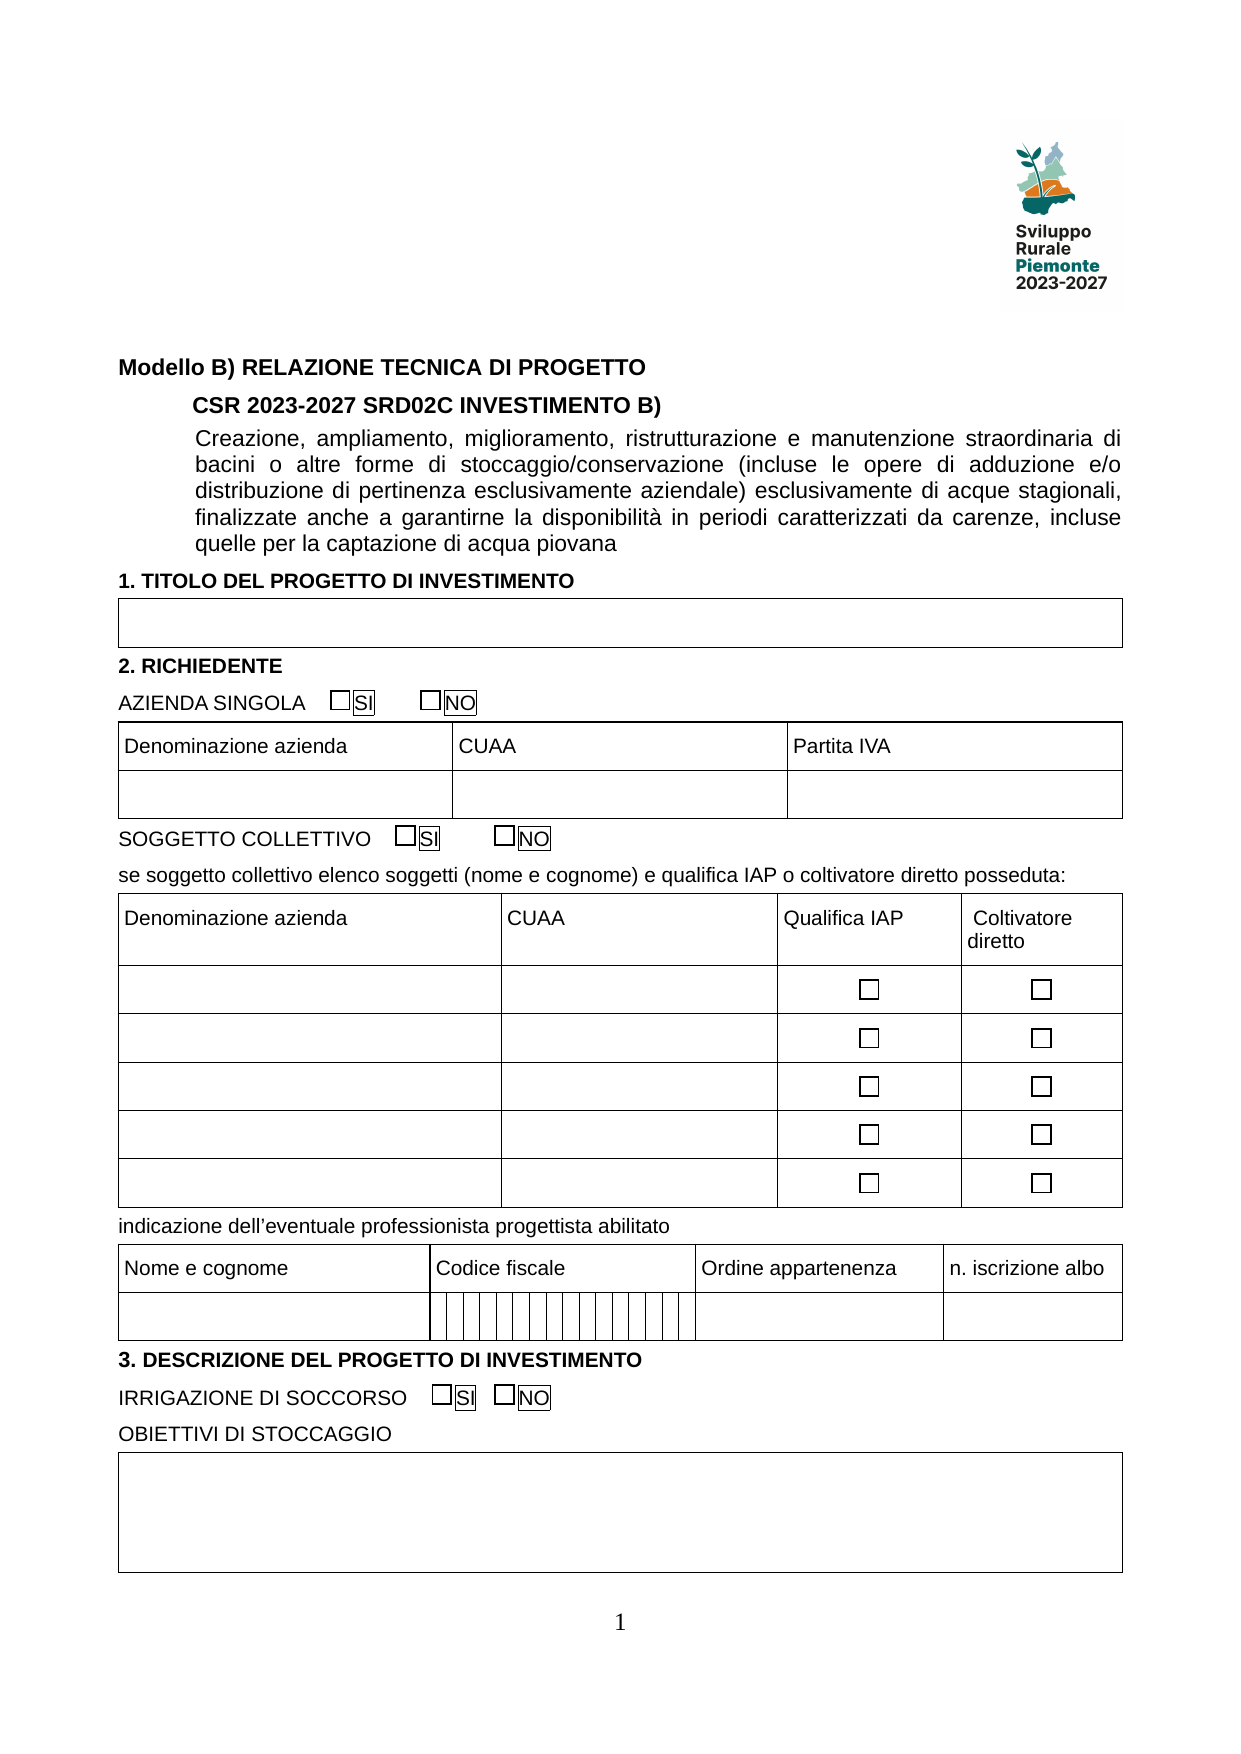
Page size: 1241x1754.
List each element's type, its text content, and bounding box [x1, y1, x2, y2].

text CSR 2023-2027 SRD02C INVESTIMENTO B) [118, 392, 1122, 419]
text NO [518, 1384, 1122, 1410]
table_cell [563, 1293, 579, 1340]
table_cell [778, 1014, 961, 1062]
table_cell [778, 1159, 961, 1207]
text AZIENDA SINGOLA [118, 689, 353, 715]
picture [1000, 118, 1123, 313]
table_cell [502, 1159, 777, 1207]
table_cell [447, 1293, 463, 1340]
text 3. DESCRIZIONE DEL PROGETTO DI INVESTIMENTO [118, 1347, 1122, 1372]
table_cell [646, 1293, 662, 1340]
table_header [119, 1453, 1122, 1572]
table_cell [119, 1159, 501, 1207]
text Creazione, ampliamento, miglioramento, ristrutturazione e manutenzione straordinaria di bacini o altre forme di stoccaggio/conservazione (incluse le opere di adduzione e/o distribuzione di pertinenza esclusivamente aziendale) esclusivamente di acque stagionali, finalizzate anche a garantirne la disponibilità in periodi caratterizzati da carenze, incluse quelle per la captazione di acqua piovana [195, 425, 1122, 557]
table_cell [580, 1293, 595, 1340]
table_cell [502, 1111, 777, 1158]
table_cell [513, 1293, 529, 1340]
table_header Ordine appartenenza [696, 1245, 943, 1292]
table_cell [119, 771, 452, 818]
table_cell [502, 1014, 777, 1062]
text 2. RICHIEDENTE [118, 654, 1122, 678]
table_header CUAA [453, 723, 787, 770]
table_cell [613, 1293, 628, 1340]
table_cell [502, 966, 777, 1013]
table_cell [502, 1063, 777, 1110]
table_cell [696, 1293, 943, 1340]
table_header Denominazione azienda [119, 894, 501, 965]
text IRRIGAZIONE DI SOCCORSO [118, 1384, 455, 1410]
table_cell [119, 1014, 501, 1062]
text indicazione dell’eventuale professionista progettista abilitato [118, 1214, 1122, 1238]
table_cell [119, 1063, 501, 1110]
table_cell [788, 771, 1122, 818]
table_cell [778, 1063, 961, 1110]
text SOGGETTO COLLETTIVO [118, 825, 419, 851]
text SI [455, 1384, 518, 1410]
text OBIETTIVI DI STOCCAGGIO [118, 1422, 1122, 1446]
table_cell [464, 1293, 479, 1340]
table_cell [962, 1063, 1122, 1110]
table_header Coltivatore diretto [962, 894, 1122, 965]
table_cell [778, 966, 961, 1013]
table_cell [480, 1293, 496, 1340]
table_cell [962, 1111, 1122, 1158]
table_cell [962, 966, 1122, 1013]
table_cell [497, 1293, 512, 1340]
table_cell [547, 1293, 562, 1340]
table_cell [431, 1293, 446, 1340]
table_cell [596, 1293, 612, 1340]
table_header CUAA [502, 894, 777, 965]
text SI [353, 689, 444, 715]
table_header Partita IVA [788, 723, 1122, 770]
table_header Denominazione azienda [119, 723, 452, 770]
table_header Qualifica IAP [778, 894, 961, 965]
table_cell [679, 1293, 695, 1340]
text se soggetto collettivo elenco soggetti (nome e cognome) e qualifica IAP o coltivatore diretto posseduta: [118, 863, 1122, 887]
table_cell [962, 1014, 1122, 1062]
table_header Nome e cognome [119, 1245, 429, 1292]
table_cell [530, 1293, 546, 1340]
table_cell [962, 1159, 1122, 1207]
table_cell [944, 1293, 1122, 1340]
table_cell [629, 1293, 645, 1340]
table_cell [663, 1293, 678, 1340]
table_cell [119, 1293, 429, 1340]
table_cell [119, 1111, 501, 1158]
table_header Codice fiscale [431, 1245, 695, 1292]
text SI [419, 825, 518, 851]
table_header [119, 599, 1122, 647]
text NO [444, 689, 1122, 715]
table_cell [778, 1111, 961, 1158]
table_header n. iscrizione albo [944, 1245, 1122, 1292]
table_cell [453, 771, 787, 818]
text 1. TITOLO DEL PROGETTO DI INVESTIMENTO [118, 568, 1122, 592]
text NO [518, 825, 1122, 851]
table_cell [119, 966, 501, 1013]
subtitle Modello B) RELAZIONE TECNICA DI PROGETTO [118, 354, 1122, 381]
